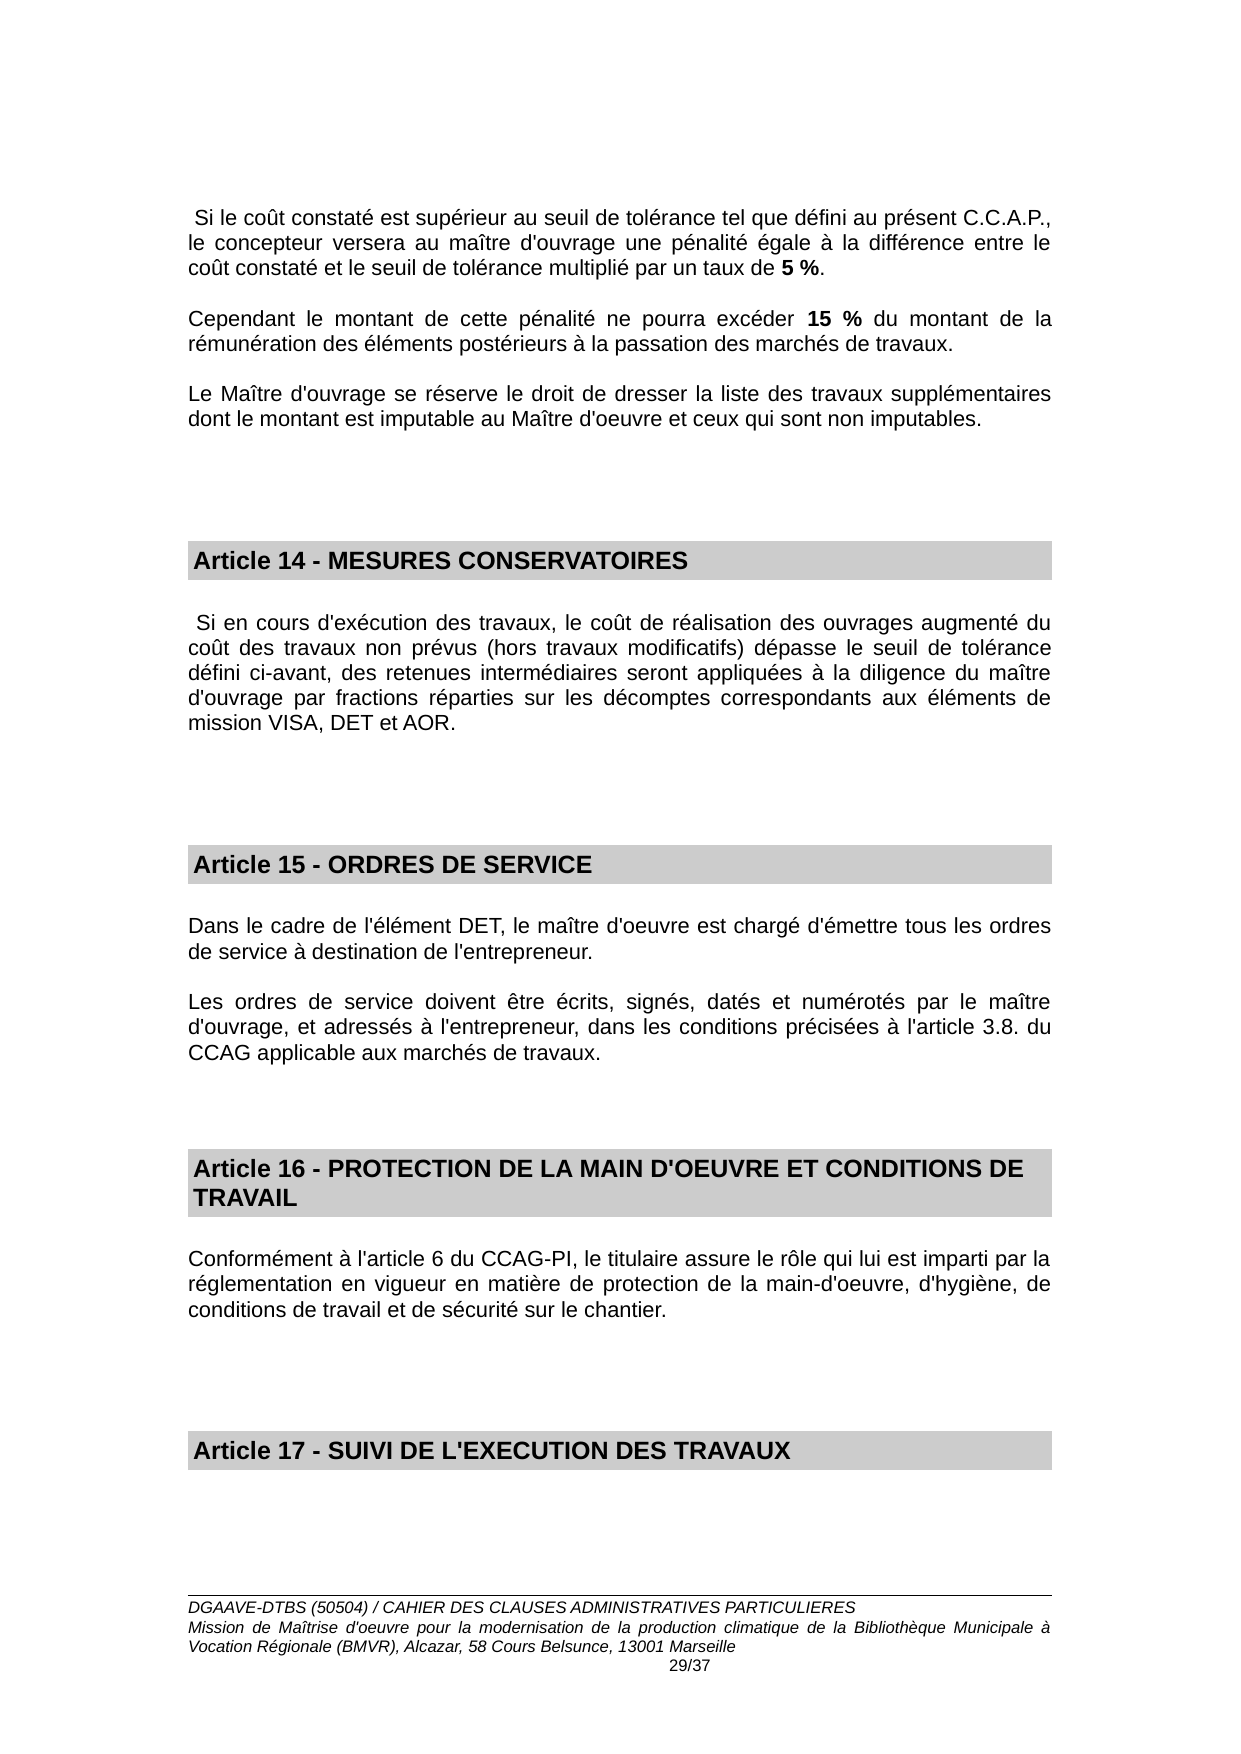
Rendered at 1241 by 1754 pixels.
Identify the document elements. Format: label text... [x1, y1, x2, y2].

subtitle SUIVI DE L'EXECUTION DES TRAVAUX [190, 1433, 1050, 1468]
text Si le coût constaté est supérieur au seuil de tolérance tel que défini au présent C.C.A.P., le concepteur versera au maître d'ouvrage une pénalité égale à la différence entre le coût constaté et le seuil de tolérance multiplié par un taux de 5 %. [188, 204, 1052, 280]
text Les ordres de service doivent être écrits, signés, datés et numérotés par le maître d'ouvrage, et adressés à l'entrepreneur, dans les conditions précisées à l'article 3.8. du CCAG applicable aux marchés de travaux. [188, 989, 1052, 1064]
text Conformément à l'article 6 du CCAG-PI, le titulaire assure le rôle qui lui est imparti par la réglementation en vigueur en matière de protection de la main-d'oeuvre, d'hygiène, de conditions de travail et de sécurité sur le chantier. [188, 1246, 1052, 1322]
subtitle MESURES CONSERVATOIRES [190, 543, 1050, 578]
text Dans le cadre de l'élément DET, le maître d'oeuvre est chargé d'émettre tous les ordres de service à destination de l'entrepreneur. [188, 913, 1052, 964]
subtitle PROTECTION DE LA MAIN D'OEUVRE ET CONDITIONS DE TRAVAIL [190, 1151, 1050, 1214]
text Cependant le montant de cette pénalité ne pourra excéder 15 % du montant de la rémunération des éléments postérieurs à la passation des marchés de travaux. [188, 305, 1052, 356]
text Si en cours d'exécution des travaux, le coût de réalisation des ouvrages augmenté du coût des travaux non prévus (hors travaux modificatifs) dépasse le seuil de tolérance défini ci-avant, des retenues intermédiaires seront appliquées à la diligence du maître d'ouvrage par fractions réparties sur les décomptes correspondants aux éléments de mission VISA, DET et AOR. [188, 609, 1052, 735]
text Le Maître d'ouvrage se réserve le droit de dresser la liste des travaux supplémentaires dont le montant est imputable au Maître d'oeuvre et ceux qui sont non imputables. [188, 381, 1052, 431]
subtitle ORDRES DE SERVICE [190, 847, 1050, 882]
